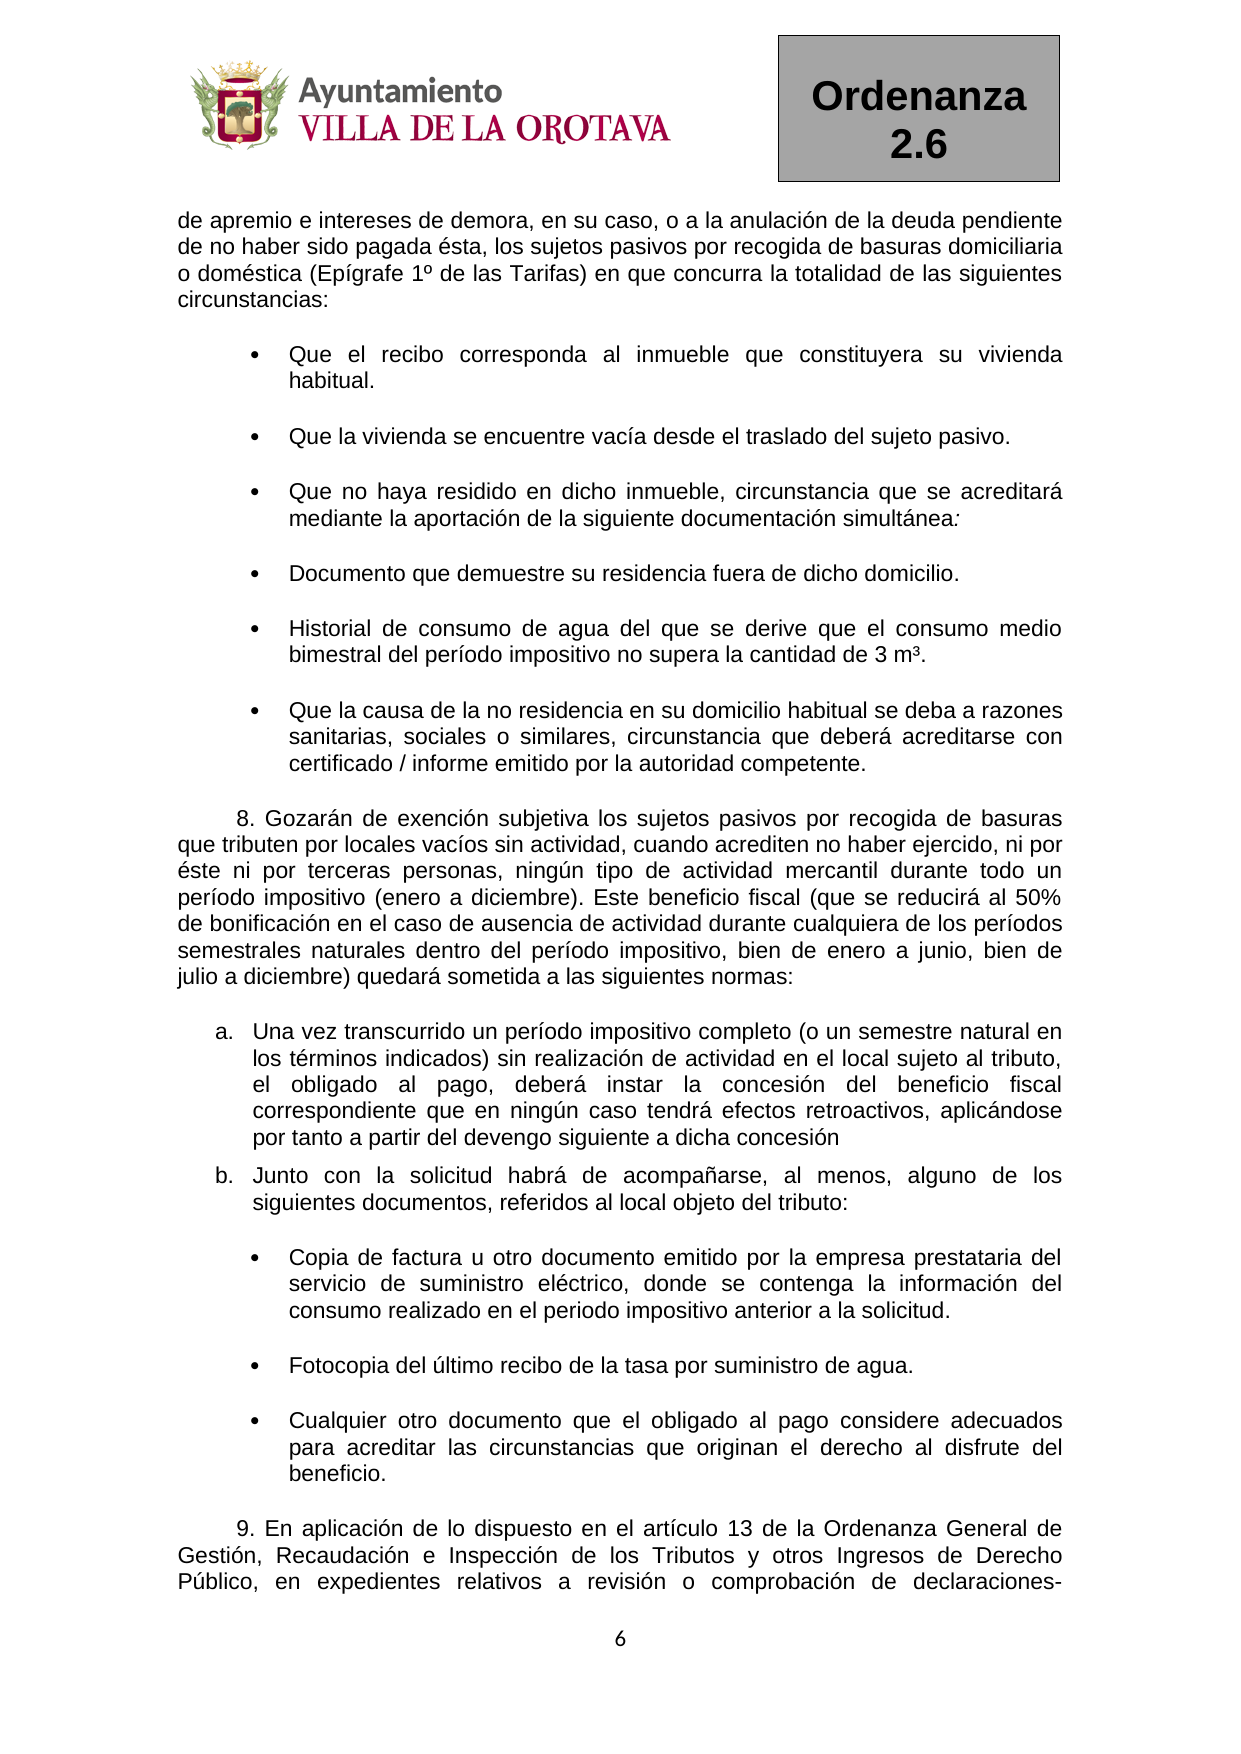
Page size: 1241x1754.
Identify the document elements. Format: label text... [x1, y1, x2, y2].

list Una vez transcurrido un período impositivo completo (o un semestre natural en los términos indicados) sin realización de actividad en el local sujeto al tributo, el obligado al pago, deberá instar la concesión del beneficio fiscal correspondiente que en ningún caso tendrá efectos retroactivos, aplicándose por tanto a partir del devengo siguiente a dicha concesión [215, 1018, 1063, 1150]
list Historial de consumo de agua del que se derive que el consumo medio bimestral del período impositivo no supera la cantidad de 3 m³. [251, 615, 1063, 668]
list Que el recibo corresponda al inmueble que constituyera su vivienda habitual. [251, 341, 1063, 394]
list Que la vivienda se encuentre vacía desde el traslado del sujeto pasivo. [251, 423, 1063, 449]
list Documento que demuestre su residencia fuera de dicho domicilio. [251, 560, 1063, 586]
picture [177, 37, 679, 169]
list Cualquier otro documento que el obligado al pago considere adecuados para acreditar las circunstancias que originan el derecho al disfrute del beneficio. [251, 1407, 1063, 1486]
list Que no haya residido en dicho inmueble, circunstancia que se acreditará mediante la aportación de la siguiente documentación simultánea: [251, 478, 1063, 531]
text 9. En aplicación de lo dispuesto en el artículo 13 de la Ordenanza General de Gestión, Recaudación e Inspección de los Tributos y otros Ingresos de Derecho Público, en expedientes relativos a revisión o comprobación de declaraciones- [177, 1515, 1063, 1594]
list Que la causa de la no residencia en su domicilio habitual se deba a razones sanitarias, sociales o similares, circunstancia que deberá acreditarse con certificado / informe emitido por la autoridad competente. [251, 697, 1063, 776]
list Junto con la solicitud habrá de acompañarse, al menos, alguno de los siguientes documentos, referidos al local objeto del tributo: [215, 1162, 1063, 1215]
text de apremio e intereses de demora, en su caso, o a la anulación de la deuda pendiente de no haber sido pagada ésta, los sujetos pasivos por recogida de basuras domiciliaria o doméstica (Epígrafe 1º de las Tarifas) en que concurra la totalidad de las siguientes circunstancias: [177, 207, 1063, 312]
list Copia de factura u otro documento emitido por la empresa prestataria del servicio de suministro eléctrico, donde se contenga la información del consumo realizado en el periodo impositivo anterior a la solicitud. [251, 1244, 1063, 1323]
list Fotocopia del último recibo de la tasa por suministro de agua. [251, 1352, 1063, 1378]
text 8. Gozarán de exención subjetiva los sujetos pasivos por recogida de basuras que tributen por locales vacíos sin actividad, cuando acrediten no haber ejercido, ni por éste ni por terceras personas, ningún tipo de actividad mercantil durante todo un período impositivo (enero a diciembre). Este beneficio fiscal (que se reducirá al 50% de bonificación en el caso de ausencia de actividad durante cualquiera de los períodos semestrales naturales dentro del período impositivo, bien de enero a junio, bien de julio a diciembre) quedará sometida a las siguientes normas: [177, 805, 1063, 989]
